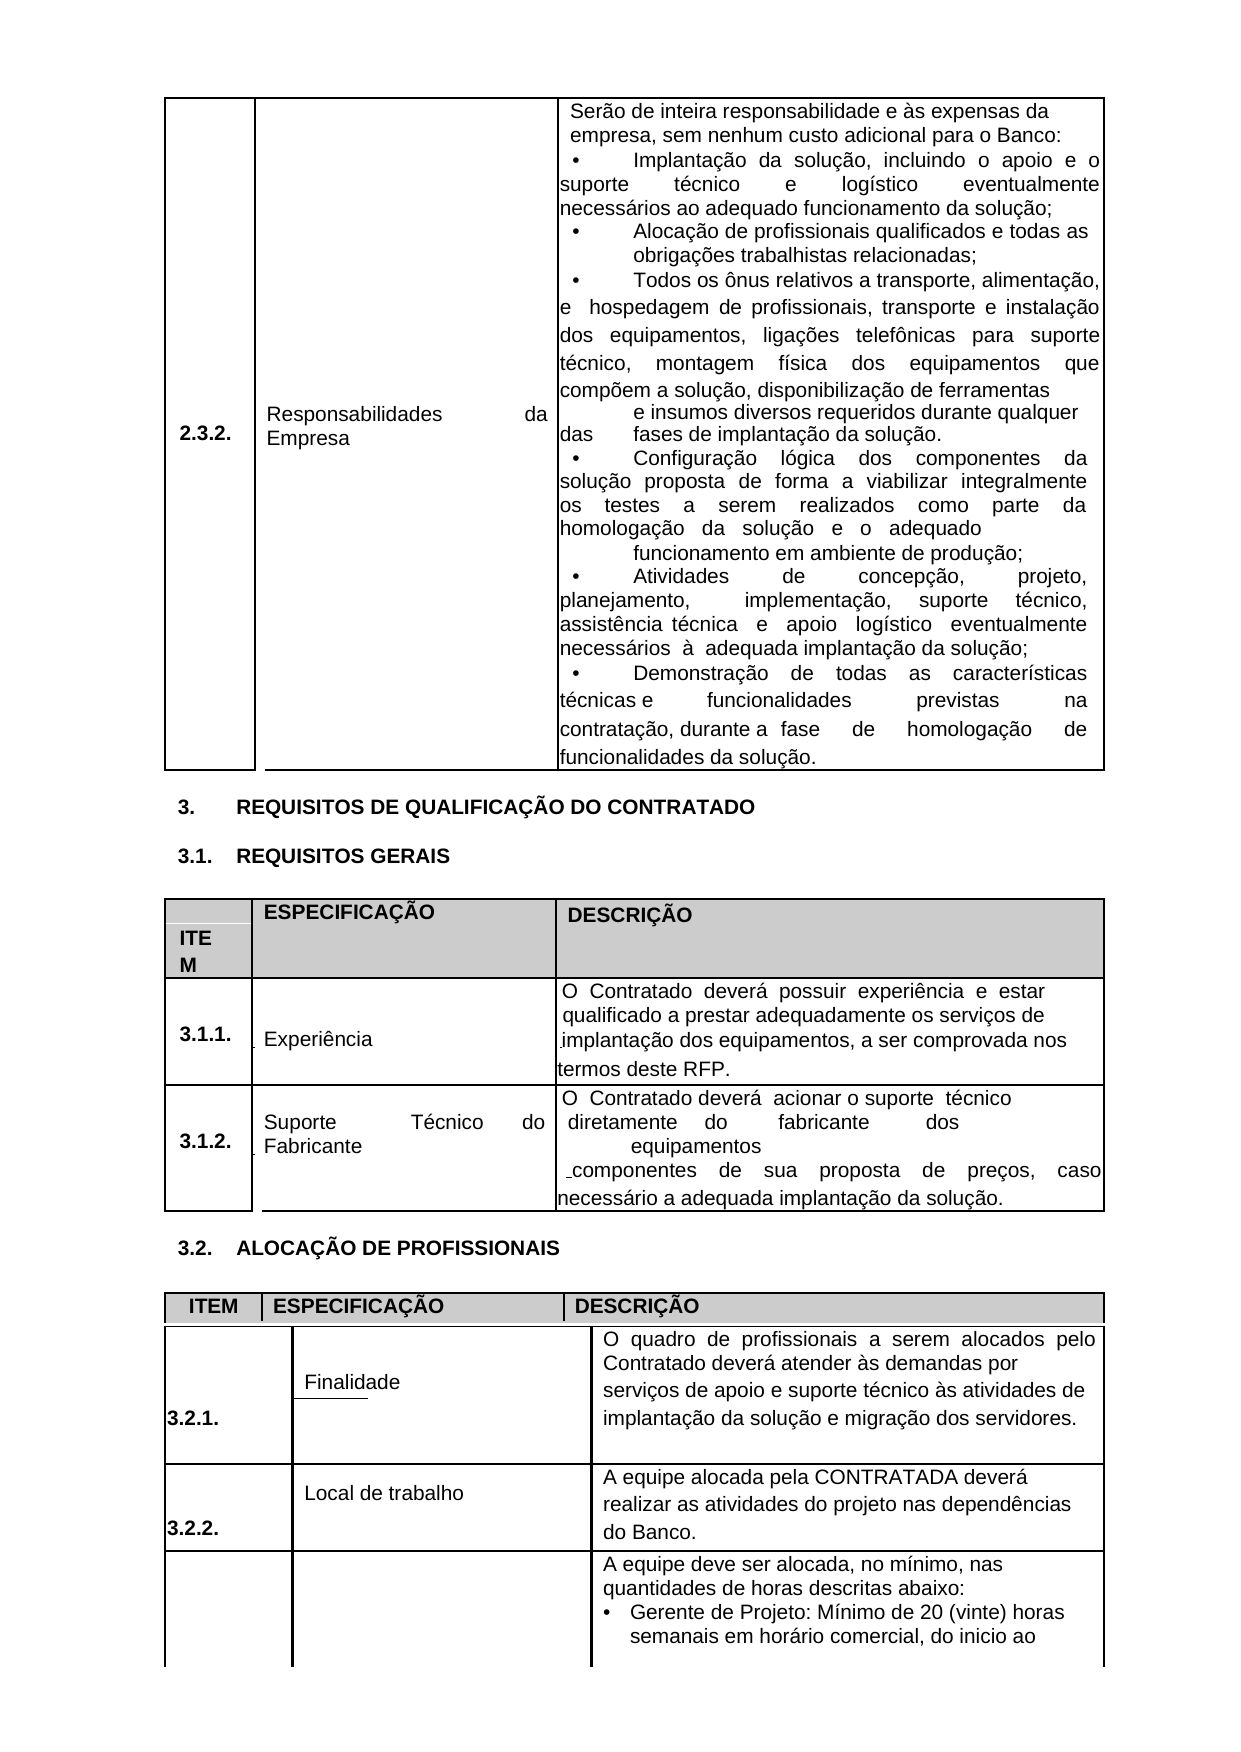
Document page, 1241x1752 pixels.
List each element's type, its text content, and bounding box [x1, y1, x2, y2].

table_cell A equipe alocada pela CONTRATADA deverá realizar as atividades do projeto nas dependências do Banco. [593, 1465, 1103, 1549]
table_cell [166, 924, 178, 977]
table_cell Suporte Técnico Fabricante [262, 1110, 494, 1210]
table_header [239, 1294, 261, 1321]
table_cell [253, 1086, 262, 1110]
table_cell [166, 979, 251, 1003]
table_cell O Contratado deverá acionar o suporte técnico [557, 1086, 1103, 1110]
table_header [294, 1327, 590, 1351]
table_header ESPECIFICAÇÃO [263, 1294, 563, 1321]
table_cell Finalidade [294, 1351, 590, 1462]
table_header DESCRIÇÃO [566, 900, 1103, 977]
list REQUISITOS DE QUALIFICAÇÃO DO CONTRATADO [178, 795, 1144, 819]
table_cell [253, 1110, 262, 1210]
table_header DESCRIÇÃO [565, 1294, 1103, 1321]
table_header O quadro de profissionais a serem alocados pelo [593, 1327, 1103, 1351]
table_cell [253, 1003, 262, 1084]
table_header [166, 900, 251, 923]
table_cell Local de trabalho [294, 1465, 590, 1549]
table_cell [256, 99, 265, 402]
table_cell qualificado a prestar adequadamente os serviços de implantação dos equipamentos, a ser comprovada nos termos deste RFP. [557, 1003, 1103, 1084]
table_cell Experiência [262, 1003, 494, 1084]
table_header [253, 900, 262, 977]
table_cell [494, 979, 521, 1003]
list REQUISITOS GERAIS [178, 843, 1144, 867]
table_cell [265, 99, 523, 402]
table_cell diretamente do fabricante dos equipamentos componentes de sua proposta de preços, caso necessário a adequada implantação da solução. [557, 1110, 1103, 1210]
table_header [521, 900, 555, 977]
table_cell da [523, 402, 557, 769]
table_cell [494, 1110, 521, 1210]
table_cell [253, 979, 262, 1003]
table_cell e insumos diversos requeridos durante qualquer das fases de implantação da solução. Configuração lógica dos componentes da solução proposta de forma a viabilizar integralmente os testes a serem realizados como parte da homologação da solução e o adequado funcionamento em ambiente de produção; Atividades de concepção, projeto, planejamento, implementação, suporte técnico, assistência técnica e apoio logístico eventualmente necessários à adequada implantação da solução; Demonstração de todas as características técnicas e funcionalidades previstas na contratação, durante a fase de homologação de funcionalidades da solução. [559, 402, 1103, 769]
list ALOCAÇÃO DE PROFISSIONAIS [178, 1236, 1144, 1260]
table_cell [166, 1086, 251, 1110]
table_cell 3.2.1. [166, 1351, 291, 1462]
table_header [166, 1294, 178, 1321]
table_header [166, 1327, 291, 1351]
table_header [494, 900, 521, 977]
table_cell 3.1.2. [166, 1110, 251, 1210]
table_cell [166, 1552, 291, 1667]
table_cell 3.1.1. [166, 1003, 251, 1084]
table_header ITEM [178, 1294, 239, 1321]
table_cell ITEM [178, 924, 228, 977]
table_cell O Contratado deverá possuir experiência e estar [557, 979, 1103, 1003]
table_cell do [521, 1110, 555, 1210]
table_cell [521, 1086, 555, 1110]
table_cell Contratado deverá atender às demandas por serviços de apoio e suporte técnico às atividades de implantação da solução e migração dos servidores. [593, 1351, 1103, 1462]
table_cell [256, 402, 265, 769]
table_cell [521, 1003, 555, 1084]
table_header [557, 900, 566, 977]
table_cell [521, 979, 555, 1003]
table_cell [494, 1086, 521, 1110]
table_cell [523, 99, 557, 402]
table_cell Serão de inteira responsabilidade e às expensas da empresa, sem nenhum custo adicional para o Banco: Implantação da solução, incluindo o apoio e o suporte técnico e logístico eventualmente necessários ao adequado funcionamento da solução; Alocação de profissionais qualificados e todas as obrigações trabalhistas relacionadas; Todos os ônus relativos a transporte, alimentação, e hospedagem de profissionais, transporte e instalação dos equipamentos, ligações telefônicas para suporte técnico, montagem física dos equipamentos que compõem a solução, disponibilização de ferramentas [559, 99, 1103, 402]
table_cell [166, 99, 254, 402]
table_header ESPECIFICAÇÃO [262, 900, 494, 977]
table_cell [228, 924, 251, 977]
table_cell [294, 1552, 590, 1667]
table_cell [262, 1086, 494, 1110]
table_cell [494, 1003, 521, 1084]
table_cell A equipe deve ser alocada, no mínimo, nas quantidades de horas descritas abaixo: Gerente de Projeto: Mínimo de 20 (vinte) horas semanais em horário comercial, do inicio ao [593, 1552, 1103, 1667]
table_cell [262, 979, 494, 1003]
table_cell 2.3.2. [166, 402, 254, 769]
table_cell Responsabilidades Empresa [265, 402, 523, 769]
table_cell 3.2.2. [166, 1465, 291, 1549]
